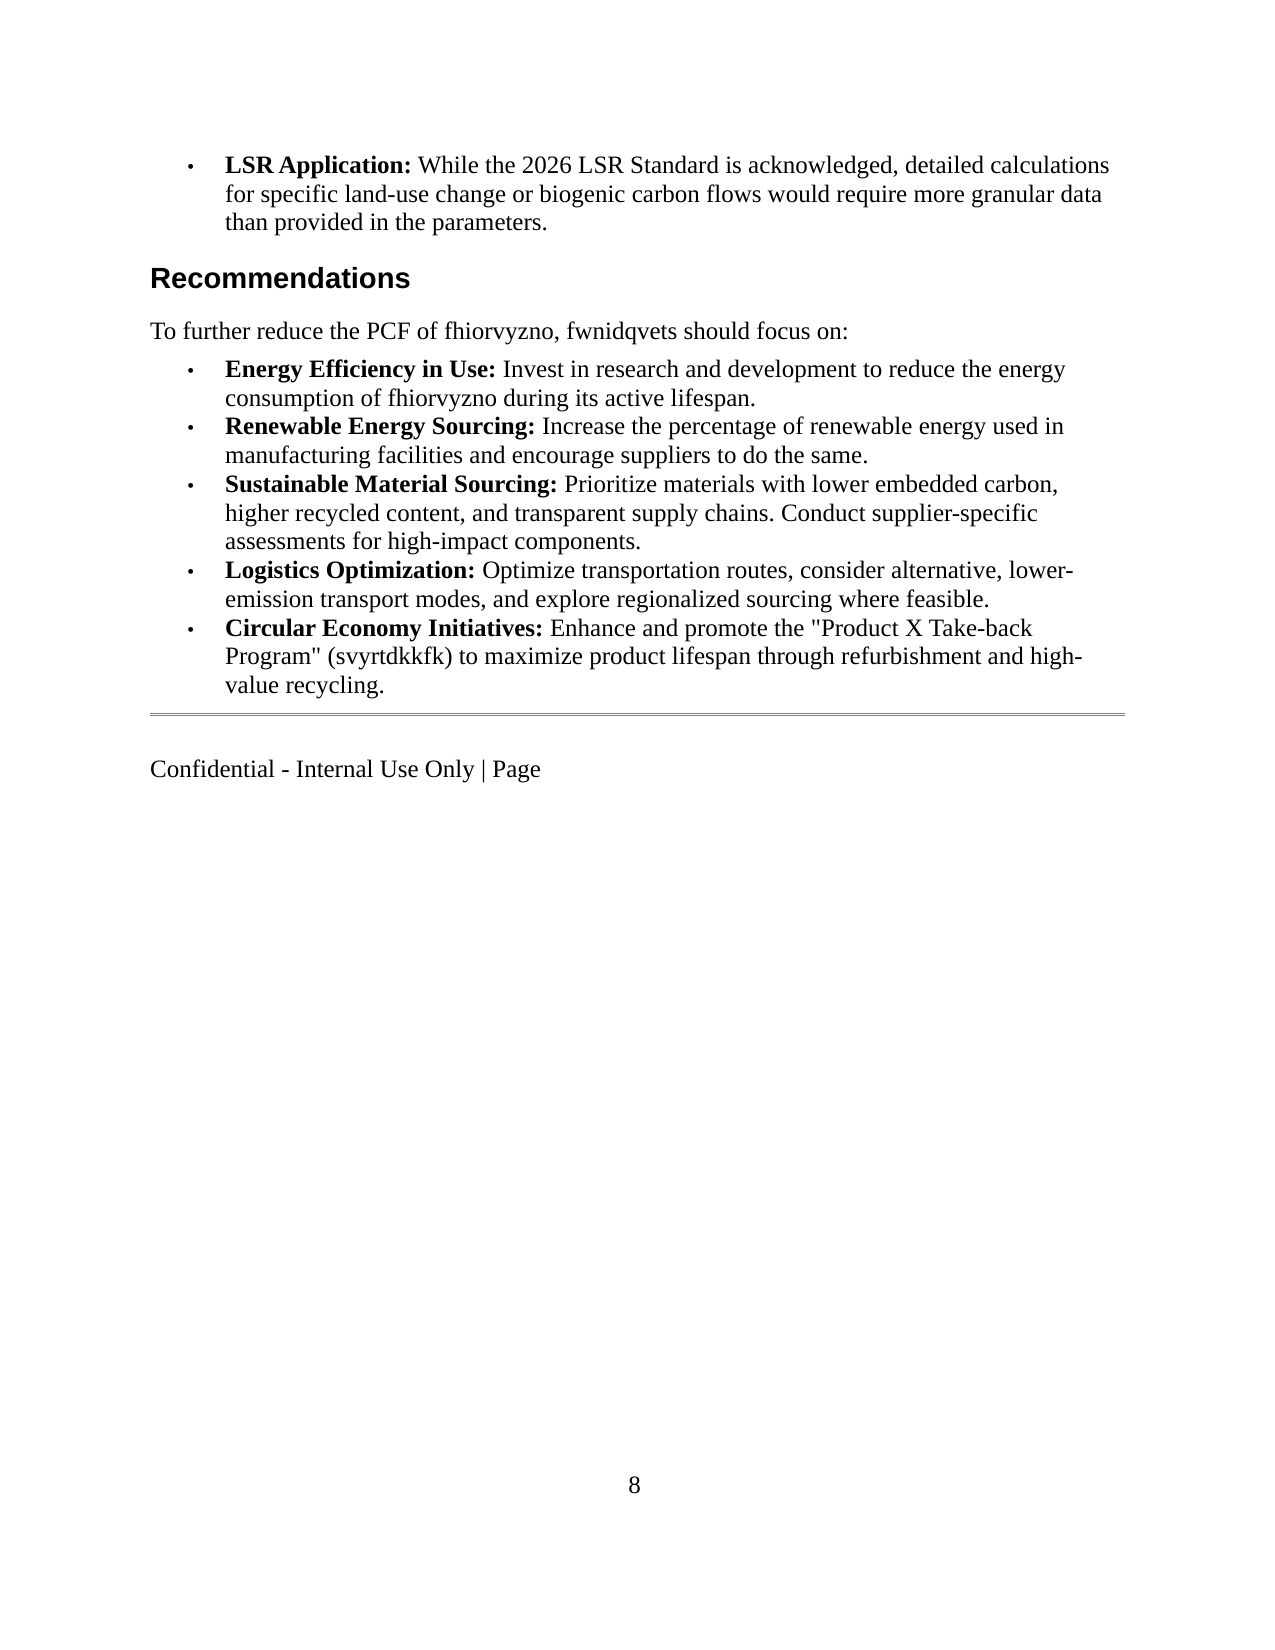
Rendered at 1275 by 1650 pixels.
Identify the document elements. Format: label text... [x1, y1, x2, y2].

list Logistics Optimization: Optimize transportation routes, consider alternative, lower-emission transport modes, and explore regionalized sourcing where feasible. [187, 555, 1125, 613]
list Sustainable Material Sourcing: Prioritize materials with lower embedded carbon, higher recycled content, and transparent supply chains. Conduct supplier-specific assessments for high-impact components. [187, 469, 1125, 555]
subtitle Recommendations [150, 261, 1125, 295]
list Energy Efficiency in Use: Invest in research and development to reduce the energy consumption of fhiorvyzno during its active lifespan. [187, 354, 1125, 411]
list Renewable Energy Sourcing: Increase the percentage of renewable energy used in manufacturing facilities and encourage suppliers to do the same. [187, 411, 1125, 469]
list LSR Application: While the 2026 LSR Standard is acknowledged, detailed calculations for specific land-use change or biogenic carbon flows would require more granular data than provided in the parameters. [187, 150, 1125, 236]
text Confidential - Internal Use Only | Page [150, 754, 1125, 783]
text To further reduce the PCF of fhiorvyzno, fwnidqvets should focus on: [150, 316, 1125, 345]
list Circular Economy Initiatives: Enhance and promote the "Product X Take-back Program" (svyrtdkkfk) to maximize product lifespan through refurbishment and high-value recycling. [187, 613, 1125, 699]
